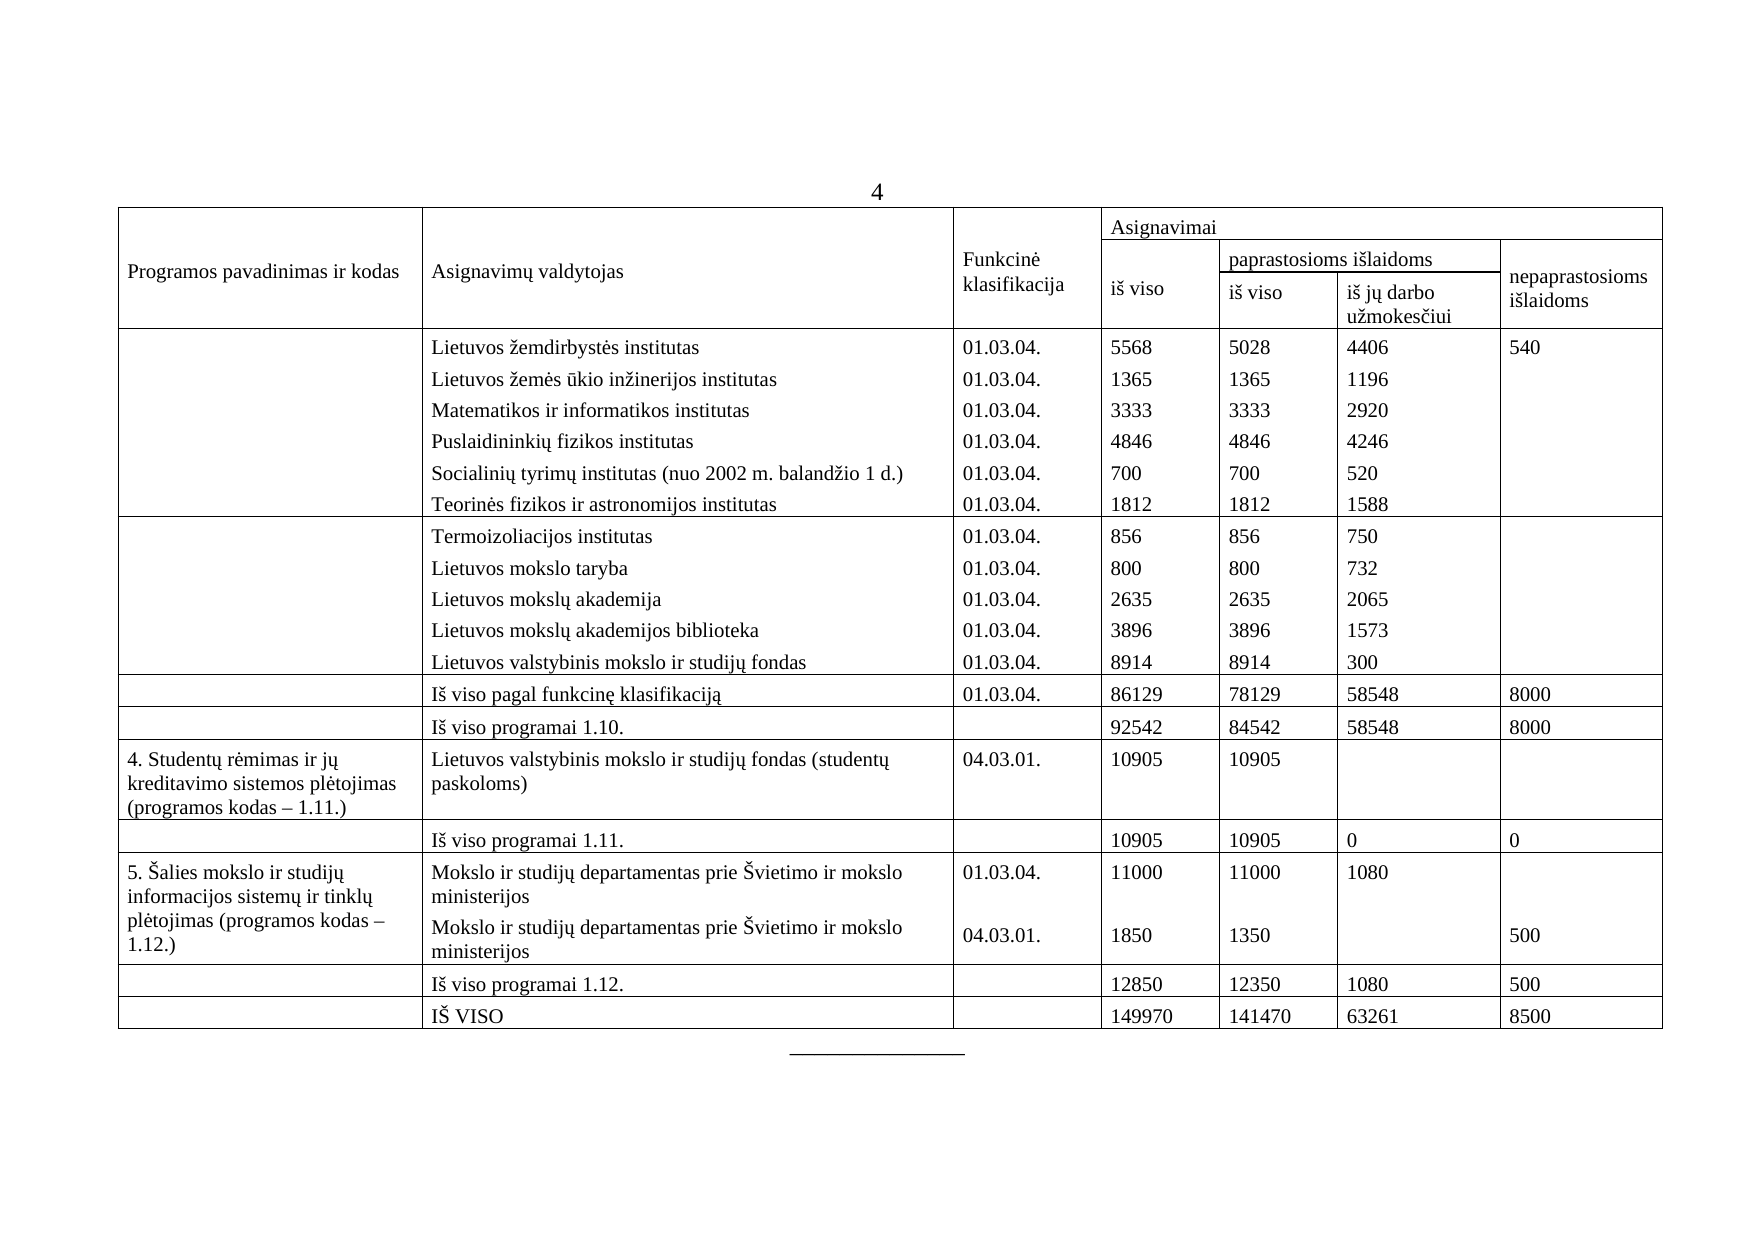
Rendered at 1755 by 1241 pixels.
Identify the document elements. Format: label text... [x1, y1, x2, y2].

table_cell 1365 [1220, 359, 1337, 391]
table_cell 1080 [1338, 965, 1500, 996]
table_cell 4246 [1338, 422, 1500, 453]
table_cell 01.03.04. [954, 580, 1101, 611]
table_cell 5028 [1220, 329, 1337, 359]
table_cell 300 [1338, 643, 1500, 674]
table_cell 149970 [1102, 997, 1219, 1028]
table_cell 10905 [1102, 820, 1219, 852]
table_cell 4846 [1220, 422, 1337, 453]
table_cell Mokslo ir studijų departamentas prie Švietimo ir mokslo ministerijos Mokslo ir studijų departamentas prie Švietimo ir mokslo ministerijos [423, 853, 953, 963]
table_cell 10905 [1220, 740, 1337, 819]
table_cell [119, 820, 422, 852]
table_cell Iš viso programai 1.10. [423, 707, 953, 739]
table_cell 700 [1220, 453, 1337, 485]
table_header Asignavimų valdytojas [423, 208, 953, 328]
table_cell [1501, 359, 1662, 391]
table_cell Iš viso pagal funkcinę klasifikaciją [423, 675, 953, 706]
table_cell 8500 [1501, 997, 1662, 1028]
table_cell [119, 643, 422, 674]
table_cell [119, 329, 422, 359]
table_cell [1501, 453, 1662, 485]
table_cell Lietuvos valstybinis mokslo ir studijų fondas (studentų paskoloms) [423, 740, 953, 819]
table_cell iš viso [1220, 273, 1337, 328]
table_cell 3896 [1102, 611, 1219, 642]
table_cell 01.03.04. [954, 453, 1101, 485]
table_cell 01.03.04. [954, 359, 1101, 391]
table_cell Lietuvos mokslų akademija [423, 580, 953, 611]
table_cell [1501, 643, 1662, 674]
table_cell 86129 [1102, 675, 1219, 706]
table_cell [1501, 391, 1662, 422]
table_cell 500 [1501, 965, 1662, 996]
table_cell 0 [1501, 820, 1662, 852]
table_cell iš jų darbo užmokesčiui [1338, 273, 1500, 328]
table_cell [1338, 740, 1500, 819]
table_cell 01.03.04. [954, 611, 1101, 642]
table_cell 01.03.04. [954, 675, 1101, 706]
table_cell [119, 997, 422, 1028]
table_cell 856 [1220, 517, 1337, 548]
table_cell 01.03.04. [954, 549, 1101, 580]
table_cell 78129 [1220, 675, 1337, 706]
table_cell 1196 [1338, 359, 1500, 391]
table_cell 92542 [1102, 707, 1219, 739]
table_cell 84542 [1220, 707, 1337, 739]
table_cell Lietuvos mokslo taryba [423, 549, 953, 580]
table_cell 750 [1338, 517, 1500, 548]
table_cell Lietuvos žemės ūkio inžinerijos institutas [423, 359, 953, 391]
table_cell 01.03.04. [954, 329, 1101, 359]
table_cell 3896 [1220, 611, 1337, 642]
table_cell 8000 [1501, 675, 1662, 706]
table_cell 58548 [1338, 707, 1500, 739]
table_cell [119, 580, 422, 611]
table_cell [954, 997, 1101, 1028]
text ______________ [118, 1029, 1636, 1058]
table_cell 2065 [1338, 580, 1500, 611]
table_cell [1501, 422, 1662, 453]
table_cell 1812 [1220, 485, 1337, 516]
table_cell 5. Šalies mokslo ir studijų informacijos sistemų ir tinklų plėtojimas (programos kodas – 1.12.) [119, 853, 422, 963]
table_cell 5568 [1102, 329, 1219, 359]
table_cell 500 [1501, 853, 1662, 963]
table_header Funkcinė klasifikacija [954, 208, 1101, 328]
table_cell [1501, 517, 1662, 548]
table_cell 10905 [1220, 820, 1337, 852]
table_cell 63261 [1338, 997, 1500, 1028]
table_cell Lietuvos valstybinis mokslo ir studijų fondas [423, 643, 953, 674]
table_cell 01.03.04. [954, 391, 1101, 422]
table_cell 1080 [1338, 853, 1500, 963]
table_cell [1501, 611, 1662, 642]
table_cell 4. Studentų rėmimas ir jų kreditavimo sistemos plėtojimas (programos kodas – 1.11.) [119, 740, 422, 819]
table_cell paprastosioms išlaidoms [1220, 240, 1500, 271]
table_cell Lietuvos mokslų akademijos biblioteka [423, 611, 953, 642]
table_header Asignavimai [1102, 208, 1662, 239]
table_cell 8914 [1102, 643, 1219, 674]
table_cell Termoizoliacijos institutas [423, 517, 953, 548]
table_cell 4406 [1338, 329, 1500, 359]
table_cell Socialinių tyrimų institutas (nuo 2002 m. balandžio 1 d.) [423, 453, 953, 485]
table_cell 2635 [1102, 580, 1219, 611]
table_cell 01.03.04. 04.03.01. [954, 853, 1101, 963]
table_cell [119, 707, 422, 739]
table_cell [119, 517, 422, 548]
table_cell 12850 [1102, 965, 1219, 996]
table_cell 800 [1220, 549, 1337, 580]
table_cell 732 [1338, 549, 1500, 580]
table_cell [1501, 549, 1662, 580]
table_cell [954, 707, 1101, 739]
table_cell [119, 611, 422, 642]
table_cell 2920 [1338, 391, 1500, 422]
table_cell 12350 [1220, 965, 1337, 996]
table_cell 01.03.04. [954, 517, 1101, 548]
table_cell 01.03.04. [954, 422, 1101, 453]
table_cell Puslaidininkių fizikos institutas [423, 422, 953, 453]
table_cell [119, 485, 422, 516]
table_cell [1501, 580, 1662, 611]
table_cell nepaprastosioms išlaidoms [1501, 240, 1662, 328]
table_cell [954, 820, 1101, 852]
table_cell Matematikos ir informatikos institutas [423, 391, 953, 422]
table_cell 8000 [1501, 707, 1662, 739]
table_cell 540 [1501, 329, 1662, 359]
table_cell 0 [1338, 820, 1500, 852]
table_cell [119, 391, 422, 422]
table_cell 8914 [1220, 643, 1337, 674]
table_cell 01.03.04. [954, 643, 1101, 674]
table_cell [1501, 485, 1662, 516]
table_cell [119, 965, 422, 996]
table_cell [119, 422, 422, 453]
table_cell Iš viso programai 1.12. [423, 965, 953, 996]
table_cell Iš viso [423, 997, 953, 1028]
table_cell 520 [1338, 453, 1500, 485]
table_cell 141470 [1220, 997, 1337, 1028]
table_cell [119, 453, 422, 485]
table_cell [119, 675, 422, 706]
table_header Programos pavadinimas ir kodas [119, 208, 422, 328]
table_cell 1573 [1338, 611, 1500, 642]
table_cell 01.03.04. [954, 485, 1101, 516]
table_cell [954, 965, 1101, 996]
table_cell 3333 [1220, 391, 1337, 422]
table_cell 3333 [1102, 391, 1219, 422]
table_cell 04.03.01. [954, 740, 1101, 819]
table_cell 11000 1850 [1102, 853, 1219, 963]
table_cell Teorinės fizikos ir astronomijos institutas [423, 485, 953, 516]
table_cell [119, 549, 422, 580]
table_cell [119, 359, 422, 391]
table_cell 800 [1102, 549, 1219, 580]
table_cell Lietuvos žemdirbystės institutas [423, 329, 953, 359]
table_cell 11000 1350 [1220, 853, 1337, 963]
table_cell 1588 [1338, 485, 1500, 516]
table_cell Iš viso programai 1.11. [423, 820, 953, 852]
table_cell 700 [1102, 453, 1219, 485]
table_cell 10905 [1102, 740, 1219, 819]
table_cell 856 [1102, 517, 1219, 548]
table_cell 1365 [1102, 359, 1219, 391]
table_cell [1501, 740, 1662, 819]
table_cell 4846 [1102, 422, 1219, 453]
table_cell 2635 [1220, 580, 1337, 611]
table_cell iš viso [1102, 240, 1219, 328]
table_cell 1812 [1102, 485, 1219, 516]
table_cell 58548 [1338, 675, 1500, 706]
